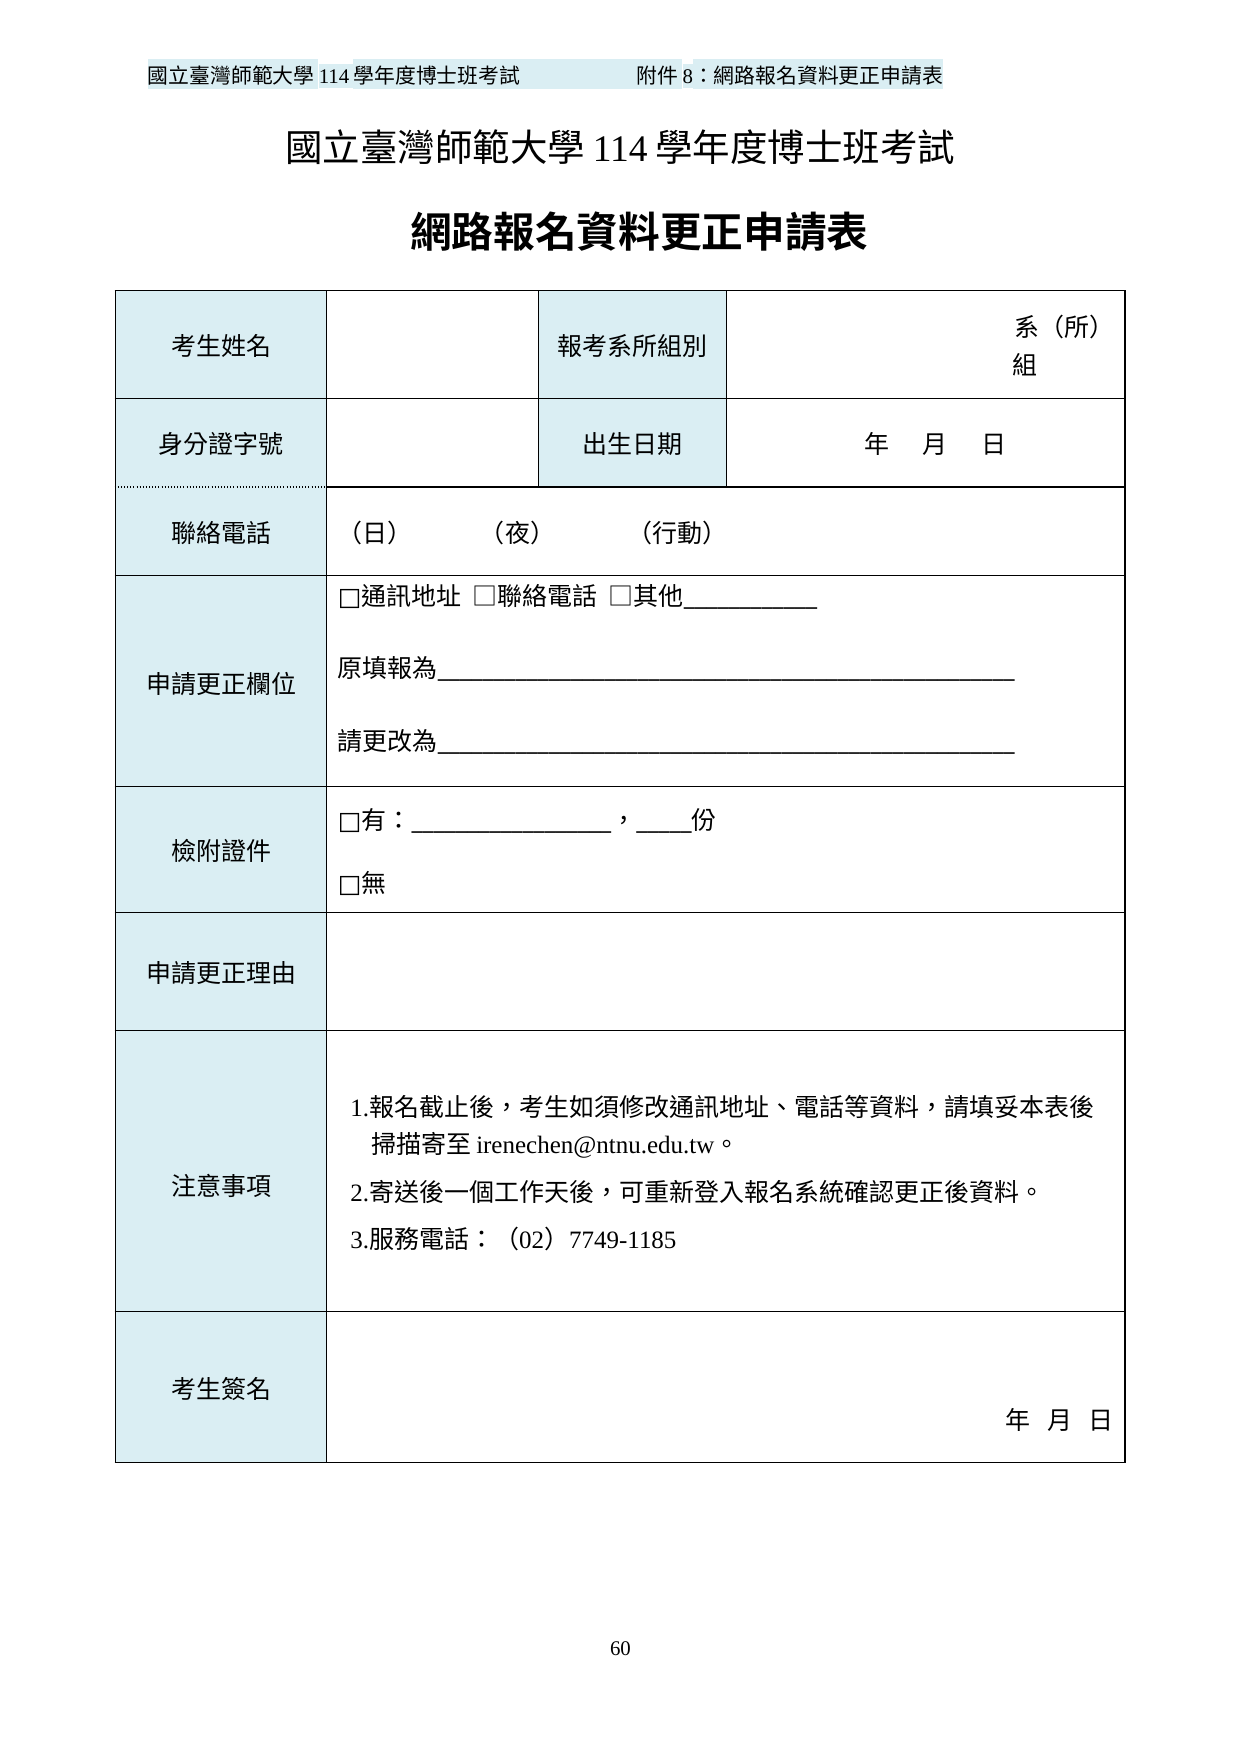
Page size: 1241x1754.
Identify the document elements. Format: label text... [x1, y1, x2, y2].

table_cell □通訊地址 □聯絡電話 □其他____________ 原填報為____________________________________________________ 請更改為____________________________________________________ [327, 576, 1124, 786]
table_cell □有：__________________，_____份 □無 [327, 787, 1124, 912]
table_cell 出生日期 [539, 399, 726, 486]
table_cell 注意事項 [116, 1031, 326, 1311]
table_header 報考系所組別 [539, 291, 726, 398]
table_cell 年 月 日 [327, 1312, 1124, 1462]
table_cell 考生簽名 [116, 1312, 326, 1462]
table_cell 申請更正欄位 [116, 576, 326, 786]
text 國立臺灣師範大學114學年度博士班考試 [148, 118, 1092, 172]
table_cell 1.報名截止後，考生如須修改通訊地址、電話等資料，請填妥本表後掃描寄至irenechen@ntnu.edu.tw。 2.寄送後一個工作天後，可重新登入報名系統確認更正後資料。 3.服務電話：（02）7749-1185 [327, 1031, 1124, 1311]
table_cell [327, 913, 1124, 1030]
table_cell [327, 399, 538, 486]
table_cell 檢附證件 [116, 787, 326, 912]
table_cell （日） （夜） （行動） [327, 488, 1124, 575]
table_cell 聯絡電話 [116, 486, 326, 575]
table_header [327, 291, 538, 398]
text 網路報名資料更正申請表 [185, 199, 1092, 260]
table_cell 身分證字號 [116, 399, 326, 486]
table_header 考生姓名 [116, 291, 326, 398]
table_cell 申請更正理由 [116, 913, 326, 1030]
table_cell 年 月 日 [727, 399, 1124, 486]
table_header 系（所） 組 [727, 291, 1124, 398]
